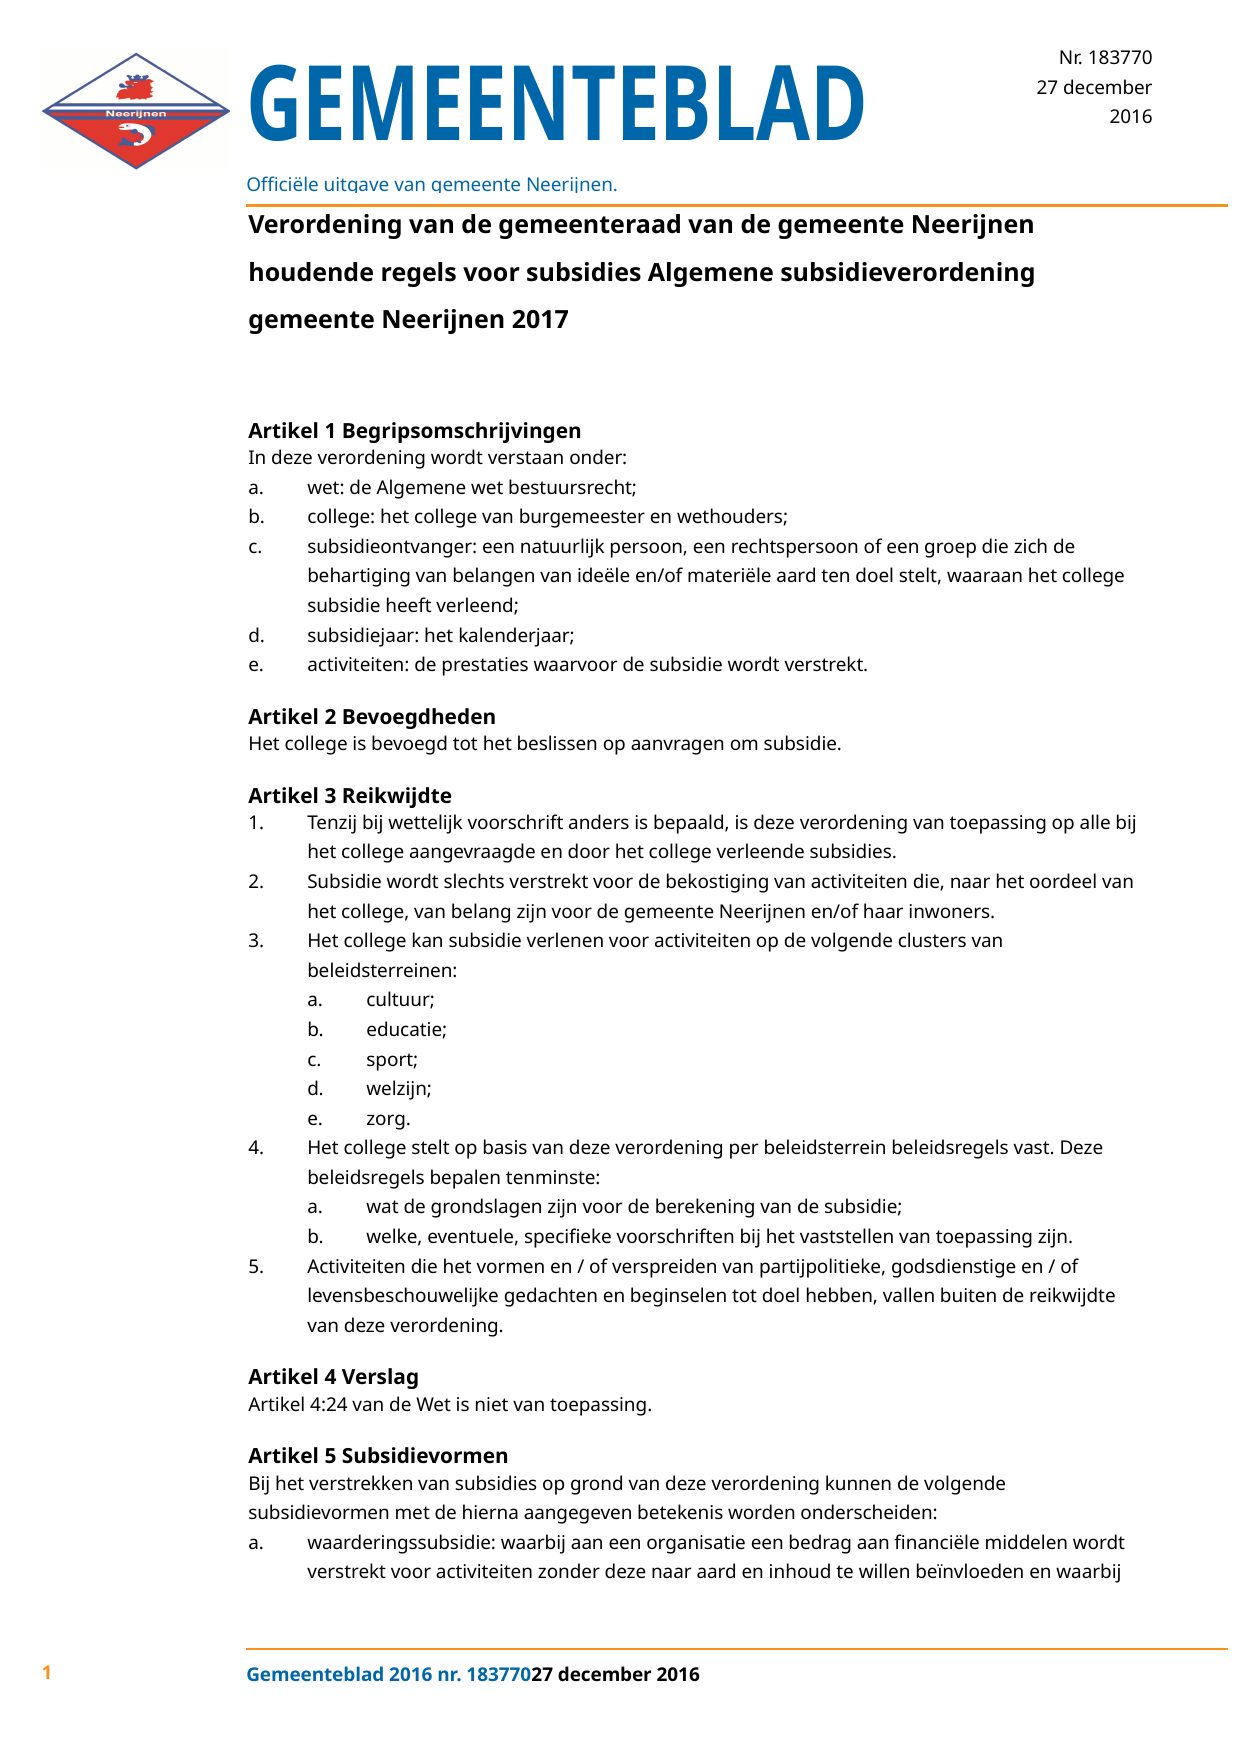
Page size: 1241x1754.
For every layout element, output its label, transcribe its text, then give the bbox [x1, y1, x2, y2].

list activiteiten: de prestaties waarvoor de subsidie wordt verstrekt. [248, 651, 1152, 677]
text Artikel 2 Bevoegdheden [248, 702, 1152, 730]
list cultuur; [307, 987, 1152, 1012]
list sport; [307, 1046, 1152, 1072]
list subsidiejaar: het kalenderjaar; [248, 622, 1152, 648]
list Het college stelt op basis van deze verordening per beleidsterrein beleidsregels vast. Deze beleidsregels bepalen tenminste: [248, 1134, 1152, 1190]
text Artikel 3 Reikwijdte [248, 781, 1152, 809]
list welke, eventuele, specifieke voorschriften bij het vaststellen van toepassing zijn. [307, 1223, 1152, 1249]
text Het college is bevoegd tot het beslissen op aanvragen om subsidie. [248, 730, 1152, 756]
text Verordening van de gemeenteraad van de gemeente Neerijnen houdende regels voor subsidies Algemene subsidieverordening gemeente Neerijnen 2017 [248, 207, 1152, 336]
list Tenzij bij wettelijk voorschrift anders is bepaald, is deze verordening van toepassing op alle bij het college aangevraagde en door het college verleende subsidies. [248, 809, 1152, 864]
text Artikel 5 Subsidievormen [248, 1441, 1152, 1470]
text Artikel 1 Begripsomschrijvingen [248, 416, 1152, 444]
text Bij het verstrekken van subsidies op grond van deze verordening kunnen de volgende [248, 1470, 1152, 1496]
list waarderingssubsidie: waarbij aan een organisatie een bedrag aan financiële middelen wordt verstrekt voor activiteiten zonder deze naar aard en inhoud te willen beïnvloeden en waarbij [248, 1529, 1152, 1584]
list college: het college van burgemeester en wethouders; [248, 503, 1152, 529]
list Subsidie wordt slechts verstrekt voor de bekostiging van activiteiten die, naar het oordeel van het college, van belang zijn voor de gemeente Neerijnen en/of haar inwoners. [248, 868, 1152, 924]
picture [41, 47, 231, 172]
list Activiteiten die het vormen en / of verspreiden van partijpolitieke, godsdienstige en / of levensbeschouwelijke gedachten en beginselen tot doel hebben, vallen buiten de reikwijdte van deze verordening. [248, 1253, 1152, 1338]
list wet: de Algemene wet bestuursrecht; [248, 474, 1152, 500]
list subsidieontvanger: een natuurlijk persoon, een rechtspersoon of een groep die zich de behartiging van belangen van ideële en/of materiële aard ten doel stelt, waaraan het college subsidie heeft verleend; [248, 533, 1152, 618]
list wat de grondslagen zijn voor de berekening van de subsidie; [307, 1194, 1152, 1219]
list Het college kan subsidie verlenen voor activiteiten op de volgende clusters van beleidsterreinen: [248, 927, 1152, 983]
text In deze verordening wordt verstaan onder: [248, 444, 1152, 470]
text Artikel 4:24 van de Wet is niet van toepassing. [248, 1391, 1152, 1417]
text subsidievormen met de hierna aangegeven betekenis worden onderscheiden: [248, 1499, 1152, 1525]
list welzijn; [307, 1075, 1152, 1101]
list zorg. [307, 1105, 1152, 1131]
list educatie; [307, 1016, 1152, 1042]
text Artikel 4 Verslag [248, 1362, 1152, 1391]
